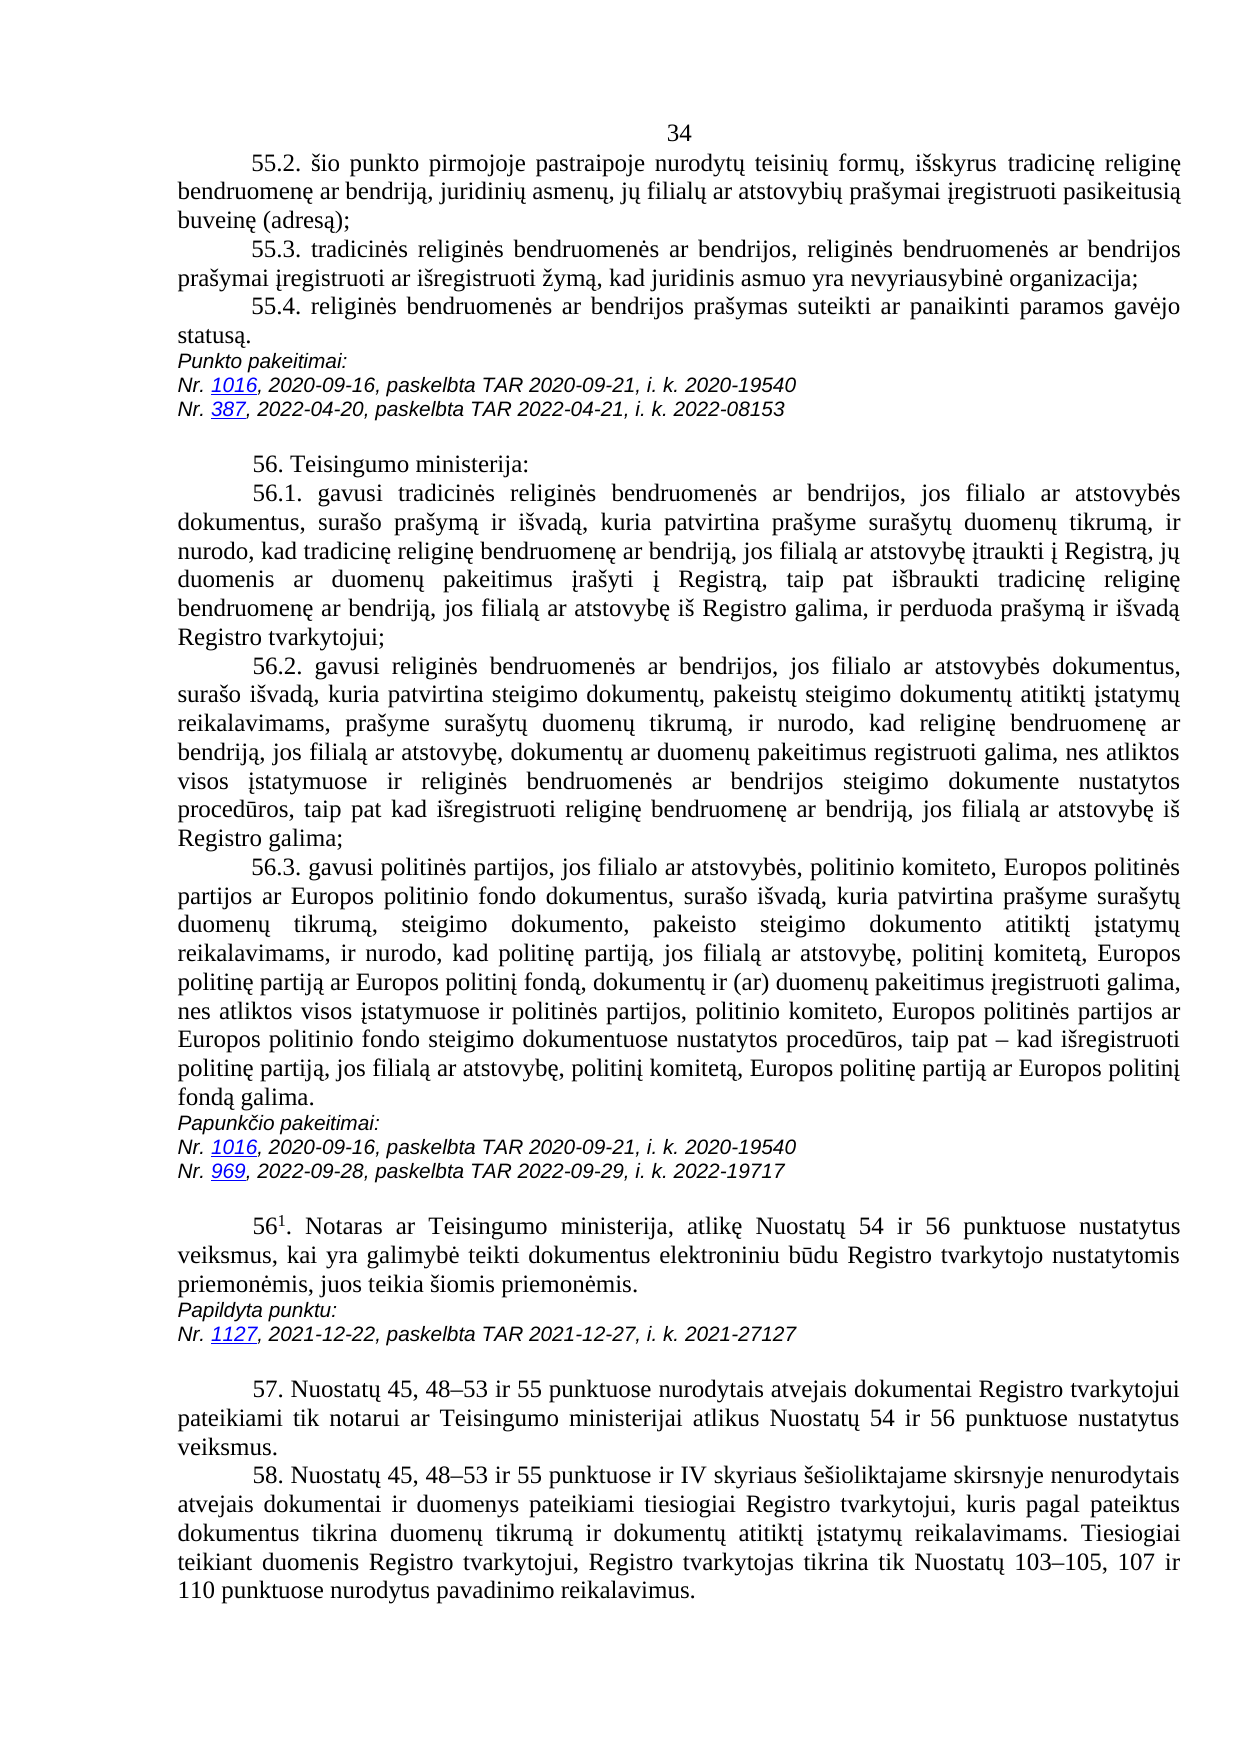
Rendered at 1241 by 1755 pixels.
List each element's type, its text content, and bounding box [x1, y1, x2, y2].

text Papunkčio pakeitimai: [177, 1111, 1181, 1135]
text Nr. 1016, 2020-09-16, paskelbta TAR 2020-09-21, i. k. 2020-19540 [177, 1135, 1181, 1159]
text Nr. 969, 2022-09-28, paskelbta TAR 2022-09-29, i. k. 2022-19717 [177, 1159, 1181, 1183]
text 55.3. tradicinės religinės bendruomenės ar bendrijos, religinės bendruomenės ar bendrijos prašymai įregistruoti ar išregistruoti žymą, kad juridinis asmuo yra nevyriausybinė organizacija; [177, 234, 1181, 291]
text Papildyta punktu: [177, 1298, 1181, 1322]
text 561. Notaras ar Teisingumo ministerija, atlikę Nuostatų 54 ir 56 punktuose nustatytus veiksmus, kai yra galimybė teikti dokumentus elektroniniu būdu Registro tvarkytojo nustatytomis priemonėmis, juos teikia šiomis priemonėmis. [177, 1211, 1181, 1298]
text 57. Nuostatų 45, 48–53 ir 55 punktuose nurodytais atvejais dokumentai Registro tvarkytojui pateikiami tik notarui ar Teisingumo ministerijai atlikus Nuostatų 54 ir 56 punktuose nustatytus veiksmus. [177, 1374, 1181, 1461]
text 56.1. gavusi tradicinės religinės bendruomenės ar bendrijos, jos filialo ar atstovybės dokumentus, surašo prašymą ir išvadą, kuria patvirtina prašyme surašytų duomenų tikrumą, ir nurodo, kad tradicinę religinę bendruomenę ar bendriją, jos filialą ar atstovybę įtraukti į Registrą, jų duomenis ar duomenų pakeitimus įrašyti į Registrą, taip pat išbraukti tradicinę religinę bendruomenę ar bendriją, jos filialą ar atstovybę iš Registro galima, ir perduoda prašymą ir išvadą Registro tvarkytojui; [177, 478, 1181, 651]
text 55.2. šio punkto pirmojoje pastraipoje nurodytų teisinių formų, išskyrus tradicinę religinę bendruomenę ar bendriją, juridinių asmenų, jų filialų ar atstovybių prašymai įregistruoti pasikeitusią buveinę (adresą); [177, 148, 1181, 234]
text Nr. 1127, 2021-12-22, paskelbta TAR 2021-12-27, i. k. 2021-27127 [177, 1322, 1181, 1346]
text Nr. 1016, 2020-09-16, paskelbta TAR 2020-09-21, i. k. 2020-19540 [177, 373, 1181, 397]
text 56.2. gavusi religinės bendruomenės ar bendrijos, jos filialo ar atstovybės dokumentus, surašo išvadą, kuria patvirtina steigimo dokumentų, pakeistų steigimo dokumentų atitiktį įstatymų reikalavimams, prašyme surašytų duomenų tikrumą, ir nurodo, kad religinę bendruomenę ar bendriją, jos filialą ar atstovybę, dokumentų ar duomenų pakeitimus registruoti galima, nes atliktos visos įstatymuose ir religinės bendruomenės ar bendrijos steigimo dokumente nustatytos procedūros, taip pat kad išregistruoti religinę bendruomenę ar bendriją, jos filialą ar atstovybę iš Registro galima; [177, 651, 1181, 852]
text Punkto pakeitimai: [177, 349, 1181, 373]
text 56. Teisingumo ministerija: [177, 449, 1181, 478]
text 56.3. gavusi politinės partijos, jos filialo ar atstovybės, politinio komiteto, Europos politinės partijos ar Europos politinio fondo dokumentus, surašo išvadą, kuria patvirtina prašyme surašytų duomenų tikrumą, steigimo dokumento, pakeisto steigimo dokumento atitiktį įstatymų reikalavimams, ir nurodo, kad politinę partiją, jos filialą ar atstovybę, politinį komitetą, Europos politinę partiją ar Europos politinį fondą, dokumentų ir (ar) duomenų pakeitimus įregistruoti galima, nes atliktos visos įstatymuose ir politinės partijos, politinio komiteto, Europos politinės partijos ar Europos politinio fondo steigimo dokumentuose nustatytos procedūros, taip pat – kad išregistruoti politinę partiją, jos filialą ar atstovybę, politinį komitetą, Europos politinę partiją ar Europos politinį fondą galima. [177, 852, 1181, 1111]
text 55.4. religinės bendruomenės ar bendrijos prašymas suteikti ar panaikinti paramos gavėjo statusą. [177, 291, 1181, 349]
text 58. Nuostatų 45, 48–53 ir 55 punktuose ir IV skyriaus šešioliktajame skirsnyje nenurodytais atvejais dokumentai ir duomenys pateikiami tiesiogiai Registro tvarkytojui, kuris pagal pateiktus dokumentus tikrina duomenų tikrumą ir dokumentų atitiktį įstatymų reikalavimams. Tiesiogiai teikiant duomenis Registro tvarkytojui, Registro tvarkytojas tikrina tik Nuostatų 103–105, 107 ir 110 punktuose nurodytus pavadinimo reikalavimus. [177, 1461, 1181, 1604]
text Nr. 387, 2022-04-20, paskelbta TAR 2022-04-21, i. k. 2022-08153 [177, 397, 1181, 421]
